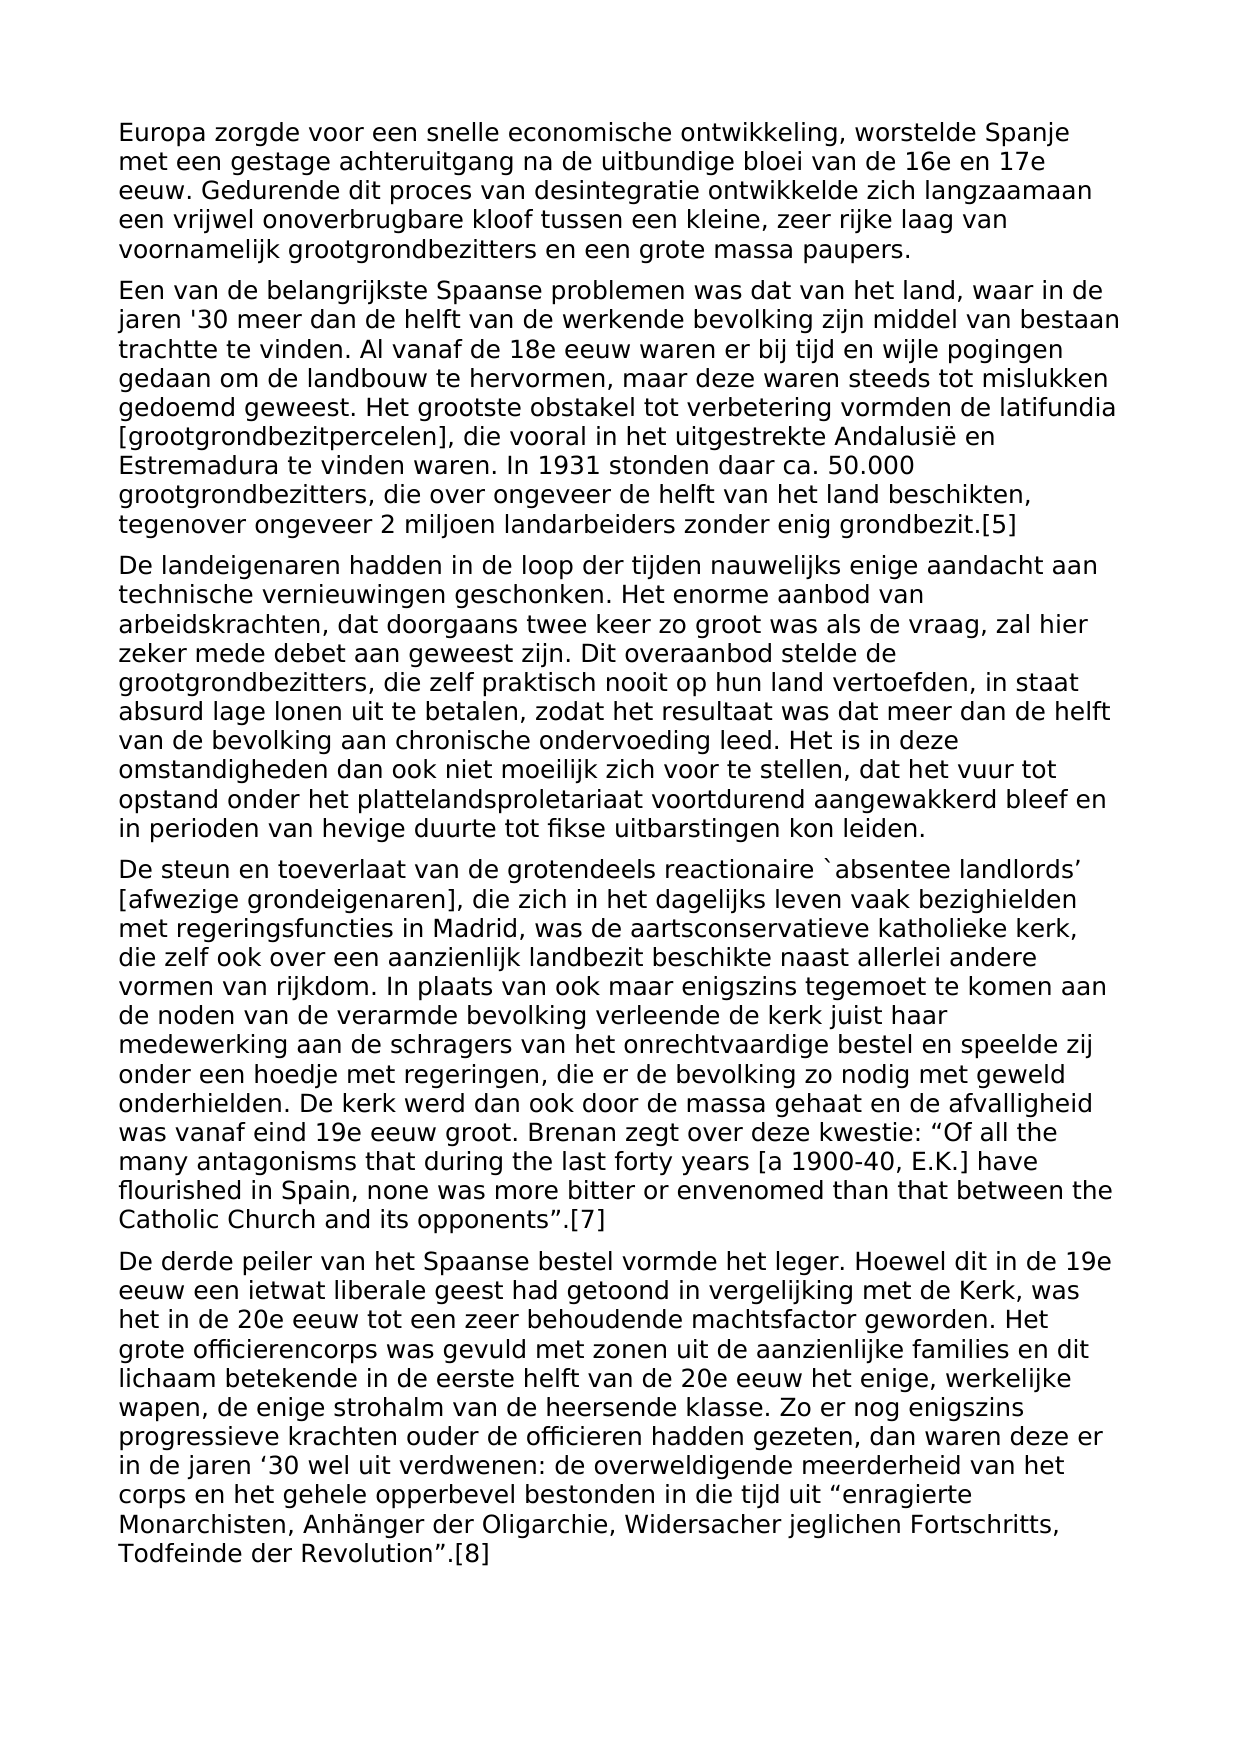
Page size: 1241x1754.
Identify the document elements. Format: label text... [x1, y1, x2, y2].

text Europa zorgde voor een snelle economische ontwikkeling, worstelde Spanje met een gestage achteruitgang na de uitbundige bloei van de 16e en 17e eeuw. Gedurende dit proces van desintegratie ontwikkelde zich langzaamaan een vrijwel onoverbrugbare kloof tussen een kleine, zeer rijke laag van voornamelijk grootgrondbezitters en een grote massa paupers. [118, 118, 1122, 264]
text De landeigenaren hadden in de loop der tijden nauwelijks enige aandacht aan technische vernieuwingen geschonken. Het enorme aanbod van arbeidskrachten, dat doorgaans twee keer zo groot was als de vraag, zal hier zeker mede debet aan geweest zijn. Dit overaanbod stelde de grootgrondbezitters, die zelf praktisch nooit op hun land vertoefden, in staat absurd lage lonen uit te betalen, zodat het resultaat was dat meer dan de helft van de bevolking aan chronische ondervoeding leed. Het is in deze omstandigheden dan ook niet moeilijk zich voor te stellen, dat het vuur tot opstand onder het plattelandsproletariaat voortdurend aangewakkerd bleef en in perioden van hevige duurte tot fikse uitbarstingen kon leiden. [118, 551, 1122, 843]
text De derde peiler van het Spaanse bestel vormde het leger. Hoewel dit in de 19e eeuw een ietwat liberale geest had getoond in vergelijking met de Kerk, was het in de 20e eeuw tot een zeer behoudende machtsfactor geworden. Het grote officierencorps was gevuld met zonen uit de aanzienlijke families en dit lichaam betekende in de eerste helft van de 20e eeuw het enige, werkelijke wapen, de enige strohalm van de heersende klasse. Zo er nog enigszins progressieve krachten ouder de officieren hadden gezeten, dan waren deze er in de jaren ‘30 wel uit verdwenen: de overweldigende meerderheid van het corps en het gehele opperbevel bestonden in die tijd uit “enragierte Monarchisten, Anhänger der Oligarchie, Widersacher jeglichen Fortschritts, Todfeinde der Revolution”.[8] [118, 1247, 1122, 1568]
text Een van de belangrijkste Spaanse problemen was dat van het land, waar in de jaren '30 meer dan de helft van de werkende bevolking zijn middel van bestaan trachtte te vinden. Al vanaf de 18e eeuw waren er bij tijd en wijle pogingen gedaan om de landbouw te hervormen, maar deze waren steeds tot mislukken gedoemd geweest. Het grootste obstakel tot verbetering vormden de latifundia [grootgrondbezitpercelen], die vooral in het uitgestrekte Andalusië en Estremadura te vinden waren. In 1931 stonden daar ca. 50.000 grootgrondbezitters, die over ongeveer de helft van het land beschikten, tegenover ongeveer 2 miljoen landarbeiders zonder enig grondbezit.[5] [118, 276, 1122, 539]
text De steun en toeverlaat van de grotendeels reactionaire `absentee landlords’ [afwezige grondeigenaren], die zich in het dagelijks leven vaak bezighielden met regeringsfuncties in Madrid, was de aartsconservatieve katholieke kerk, die zelf ook over een aanzienlijk landbezit beschikte naast allerlei andere vormen van rijkdom. In plaats van ook maar enigszins tegemoet te komen aan de noden van de verarmde bevolking verleende de kerk juist haar medewerking aan de schragers van het onrechtvaardige bestel en speelde zij onder een hoedje met regeringen, die er de bevolking zo nodig met geweld onderhielden. De kerk werd dan ook door de massa gehaat en de afvalligheid was vanaf eind 19e eeuw groot. Brenan zegt over deze kwestie: “Of all the many antagonisms that during the last forty years [a 1900-40, E.K.] have flourished in Spain, none was more bitter or envenomed than that between the Catholic Church and its opponents”.[7] [118, 856, 1122, 1235]
